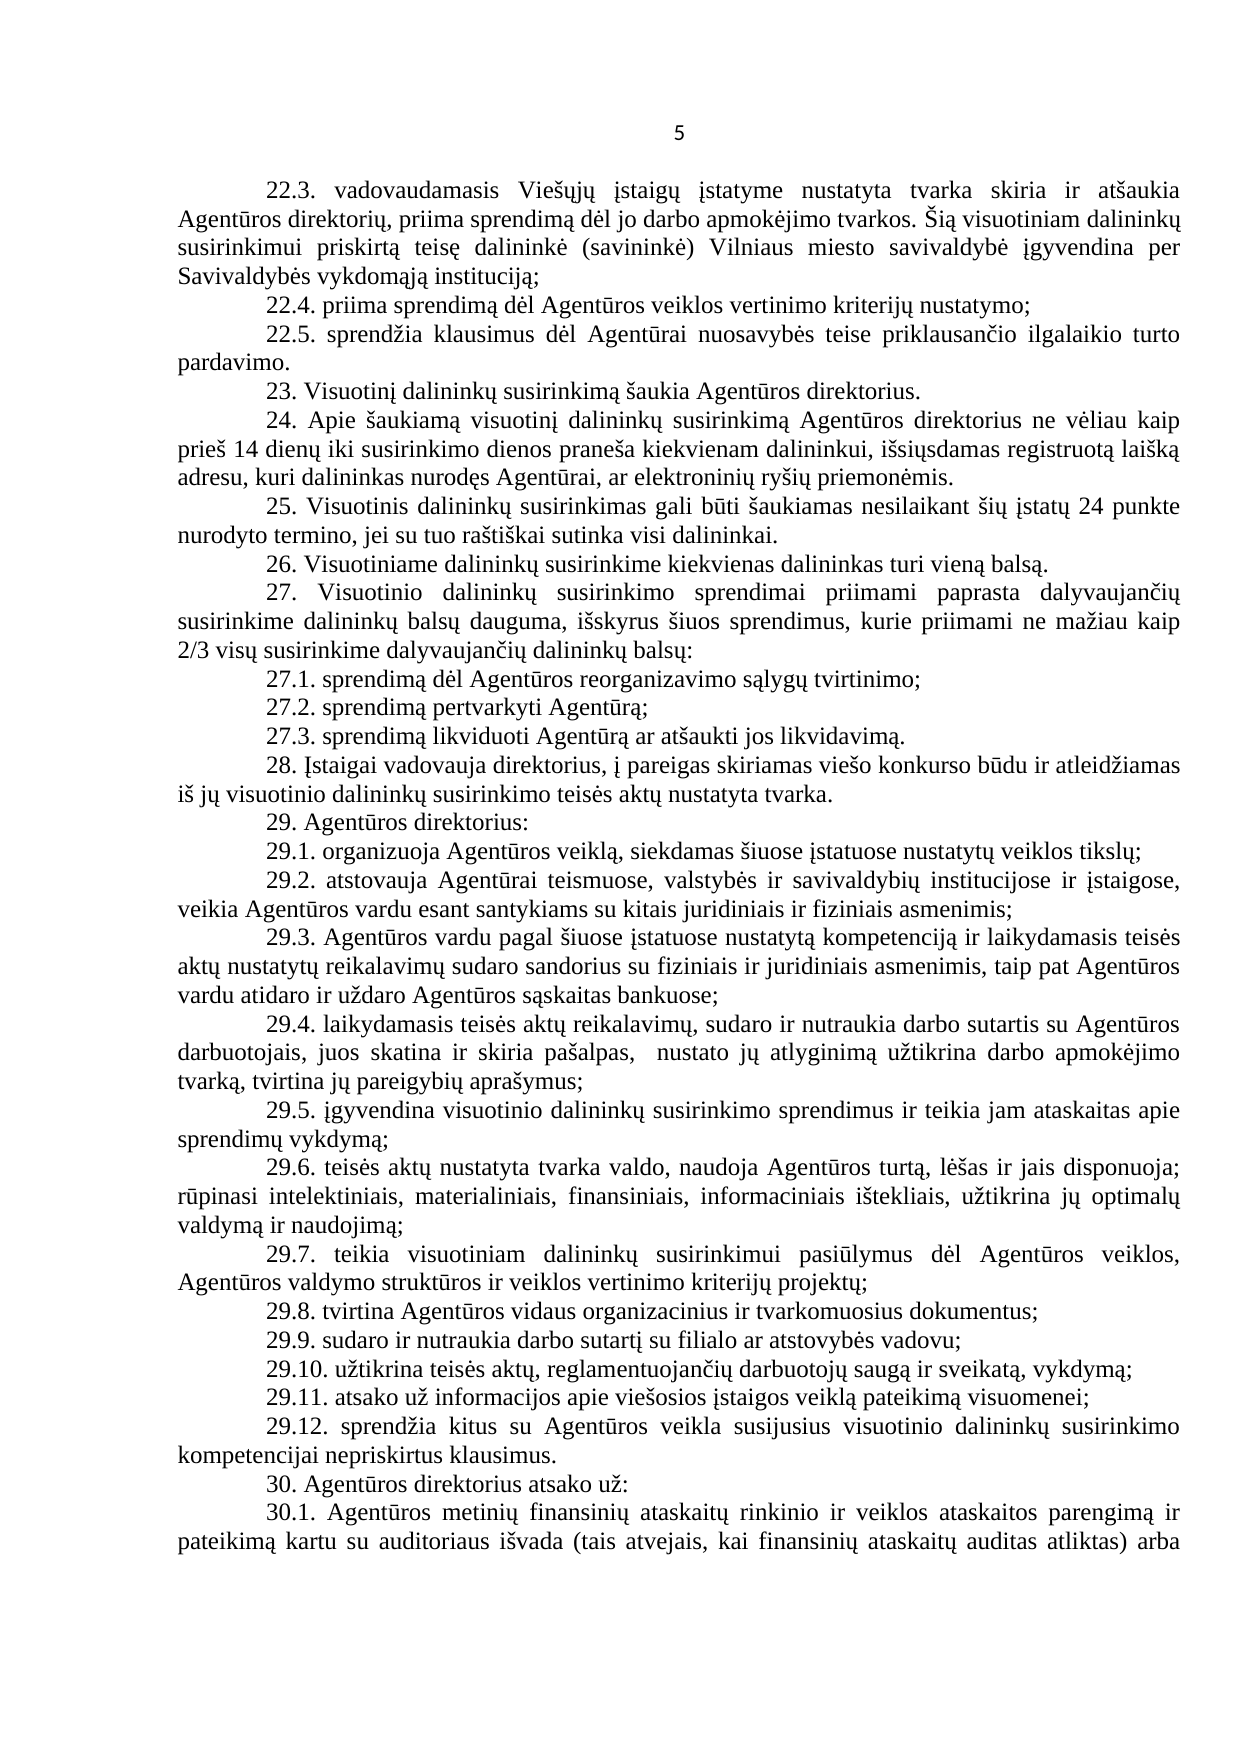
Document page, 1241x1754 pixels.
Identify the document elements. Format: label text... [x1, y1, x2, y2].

text 25. Visuotinis dalininkų susirinkimas gali būti šaukiamas nesilaikant šių įstatų 24 punkte nurodyto termino, jei su tuo raštiškai sutinka visi dalininkai. [177, 491, 1181, 549]
text 26. Visuotiniame dalininkų susirinkime kiekvienas dalininkas turi vieną balsą. [177, 549, 1181, 577]
text 29.11. atsako už informacijos apie viešosios įstaigos veiklą pateikimą visuomenei; [177, 1382, 1181, 1411]
text 29.1. organizuoja Agentūros veiklą, siekdamas šiuose įstatuose nustatytų veiklos tikslų; [177, 836, 1181, 865]
text 27. Visuotinio dalininkų susirinkimo sprendimai priimami paprasta dalyvaujančių susirinkime dalininkų balsų dauguma, išskyrus šiuos sprendimus, kurie priimami ne mažiau kaip 2/3 visų susirinkime dalyvaujančių dalininkų balsų: [177, 577, 1181, 664]
text 23. Visuotinį dalininkų susirinkimą šaukia Agentūros direktorius. [177, 376, 1181, 405]
text 28. Įstaigai vadovauja direktorius, į pareigas skiriamas viešo konkurso būdu ir atleidžiamas iš jų visuotinio dalininkų susirinkimo teisės aktų nustatyta tvarka. [177, 750, 1181, 807]
text 29. Agentūros direktorius: [177, 807, 1181, 836]
text 22.5. sprendžia klausimus dėl Agentūrai nuosavybės teise priklausančio ilgalaikio turto pardavimo. [177, 319, 1181, 376]
text 27.1. sprendimą dėl Agentūros reorganizavimo sąlygų tvirtinimo; [177, 664, 1181, 692]
text 22.3. vadovaudamasis Viešųjų įstaigų įstatyme nustatyta tvarka skiria ir atšaukia Agentūros direktorių, priima sprendimą dėl jo darbo apmokėjimo tvarkos. Šią visuotiniam dalininkų susirinkimui priskirtą teisę dalininkė (savininkė) Vilniaus miesto savivaldybė įgyvendina per Savivaldybės vykdomąją instituciją; [177, 175, 1181, 290]
text 29.12. sprendžia kitus su Agentūros veikla susijusius visuotinio dalininkų susirinkimo kompetencijai nepriskirtus klausimus. [177, 1411, 1181, 1469]
text 29.7. teikia visuotiniam dalininkų susirinkimui pasiūlymus dėl Agentūros veiklos, Agentūros valdymo struktūros ir veiklos vertinimo kriterijų projektų; [177, 1239, 1181, 1296]
text 29.5. įgyvendina visuotinio dalininkų susirinkimo sprendimus ir teikia jam ataskaitas apie sprendimų vykdymą; [177, 1095, 1181, 1152]
text 27.2. sprendimą pertvarkyti Agentūrą; [177, 692, 1181, 721]
text 30. Agentūros direktorius atsako už: [177, 1469, 1181, 1497]
text 27.3. sprendimą likviduoti Agentūrą ar atšaukti jos likvidavimą. [177, 721, 1181, 750]
text 30.1. Agentūros metinių finansinių ataskaitų rinkinio ir veiklos ataskaitos parengimą ir pateikimą kartu su auditoriaus išvada (tais atvejais, kai finansinių ataskaitų auditas atliktas) arba [177, 1497, 1181, 1555]
text 29.4. laikydamasis teisės aktų reikalavimų, sudaro ir nutraukia darbo sutartis su Agentūros darbuotojais, juos skatina ir skiria pašalpas, nustato jų atlyginimą užtikrina darbo apmokėjimo tvarką, tvirtina jų pareigybių aprašymus; [177, 1009, 1181, 1095]
text 29.8. tvirtina Agentūros vidaus organizacinius ir tvarkomuosius dokumentus; [177, 1296, 1181, 1325]
text 29.6. teisės aktų nustatyta tvarka valdo, naudoja Agentūros turtą, lėšas ir jais disponuoja; rūpinasi intelektiniais, materialiniais, finansiniais, informaciniais ištekliais, užtikrina jų optimalų valdymą ir naudojimą; [177, 1152, 1181, 1239]
text 29.2. atstovauja Agentūrai teismuose, valstybės ir savivaldybių institucijose ir įstaigose, veikia Agentūros vardu esant santykiams su kitais juridiniais ir fiziniais asmenimis; [177, 865, 1181, 922]
text 29.10. užtikrina teisės aktų, reglamentuojančių darbuotojų saugą ir sveikatą, vykdymą; [177, 1354, 1181, 1382]
text 29.3. Agentūros vardu pagal šiuose įstatuose nustatytą kompetenciją ir laikydamasis teisės aktų nustatytų reikalavimų sudaro sandorius su fiziniais ir juridiniais asmenimis, taip pat Agentūros vardu atidaro ir uždaro Agentūros sąskaitas bankuose; [177, 922, 1181, 1009]
text 24. Apie šaukiamą visuotinį dalininkų susirinkimą Agentūros direktorius ne vėliau kaip prieš 14 dienų iki susirinkimo dienos praneša kiekvienam dalininkui, išsiųsdamas registruotą laišką adresu, kuri dalininkas nurodęs Agentūrai, ar elektroninių ryšių priemonėmis. [177, 405, 1181, 491]
text 29.9. sudaro ir nutraukia darbo sutartį su filialo ar atstovybės vadovu; [177, 1325, 1181, 1354]
text 22.4. priima sprendimą dėl Agentūros veiklos vertinimo kriterijų nustatymo; [177, 290, 1181, 319]
